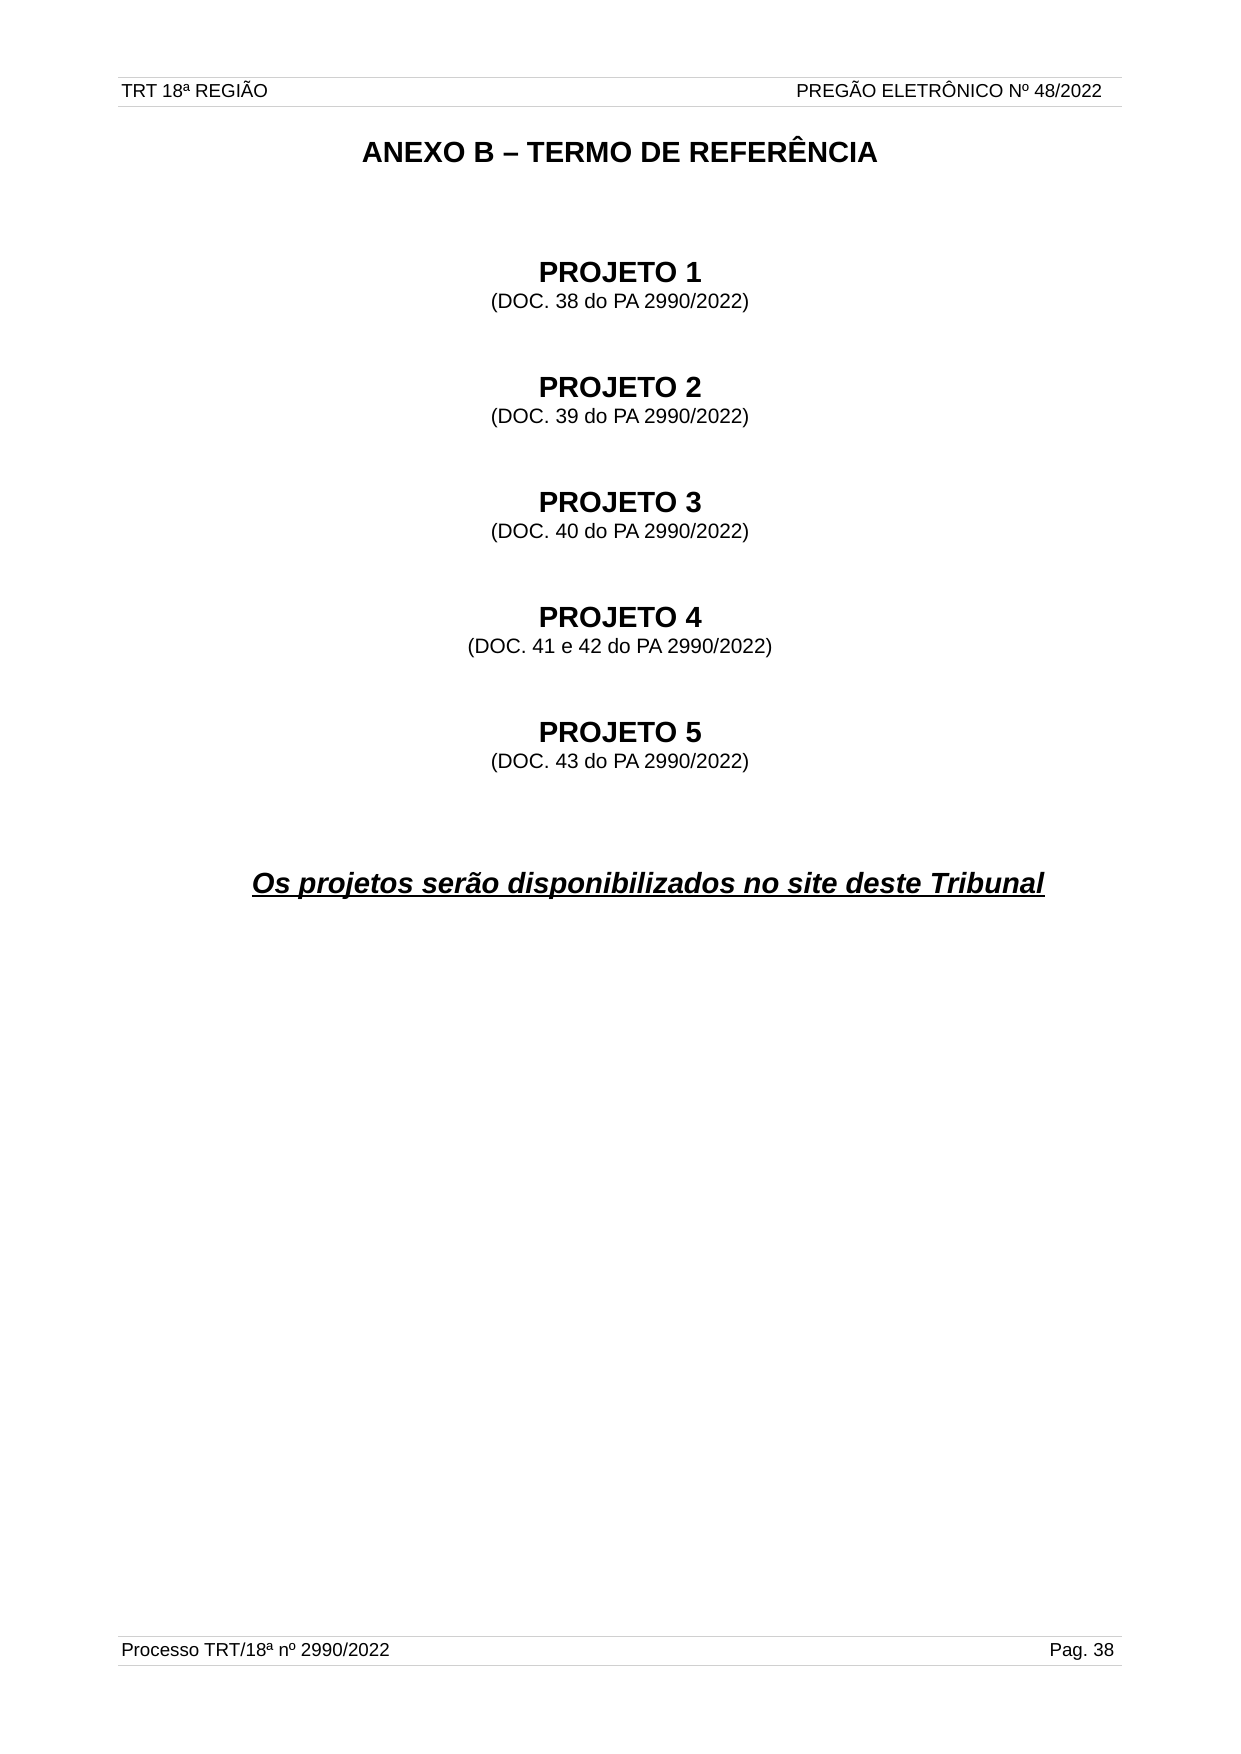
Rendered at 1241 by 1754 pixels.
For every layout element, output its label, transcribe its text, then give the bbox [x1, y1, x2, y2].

text Os projetos serão disponibilizados no site deste Tribunal [177, 866, 1122, 899]
text PROJETO 3 [118, 485, 1122, 519]
text ANEXO B – TERMO DE REFERÊNCIA [118, 136, 1122, 169]
text PROJETO 1 [118, 255, 1122, 289]
text (DOC. 38 do PA 2990/2022) [118, 289, 1122, 313]
text PROJETO 5 [118, 715, 1122, 749]
text (DOC. 39 do PA 2990/2022) [118, 404, 1122, 428]
text PROJETO 2 [118, 370, 1122, 404]
text (DOC. 41 e 42 do PA 2990/2022) [118, 634, 1122, 658]
text (DOC. 43 do PA 2990/2022) [118, 749, 1122, 773]
text PROJETO 4 [118, 600, 1122, 634]
text (DOC. 40 do PA 2990/2022) [118, 519, 1122, 543]
